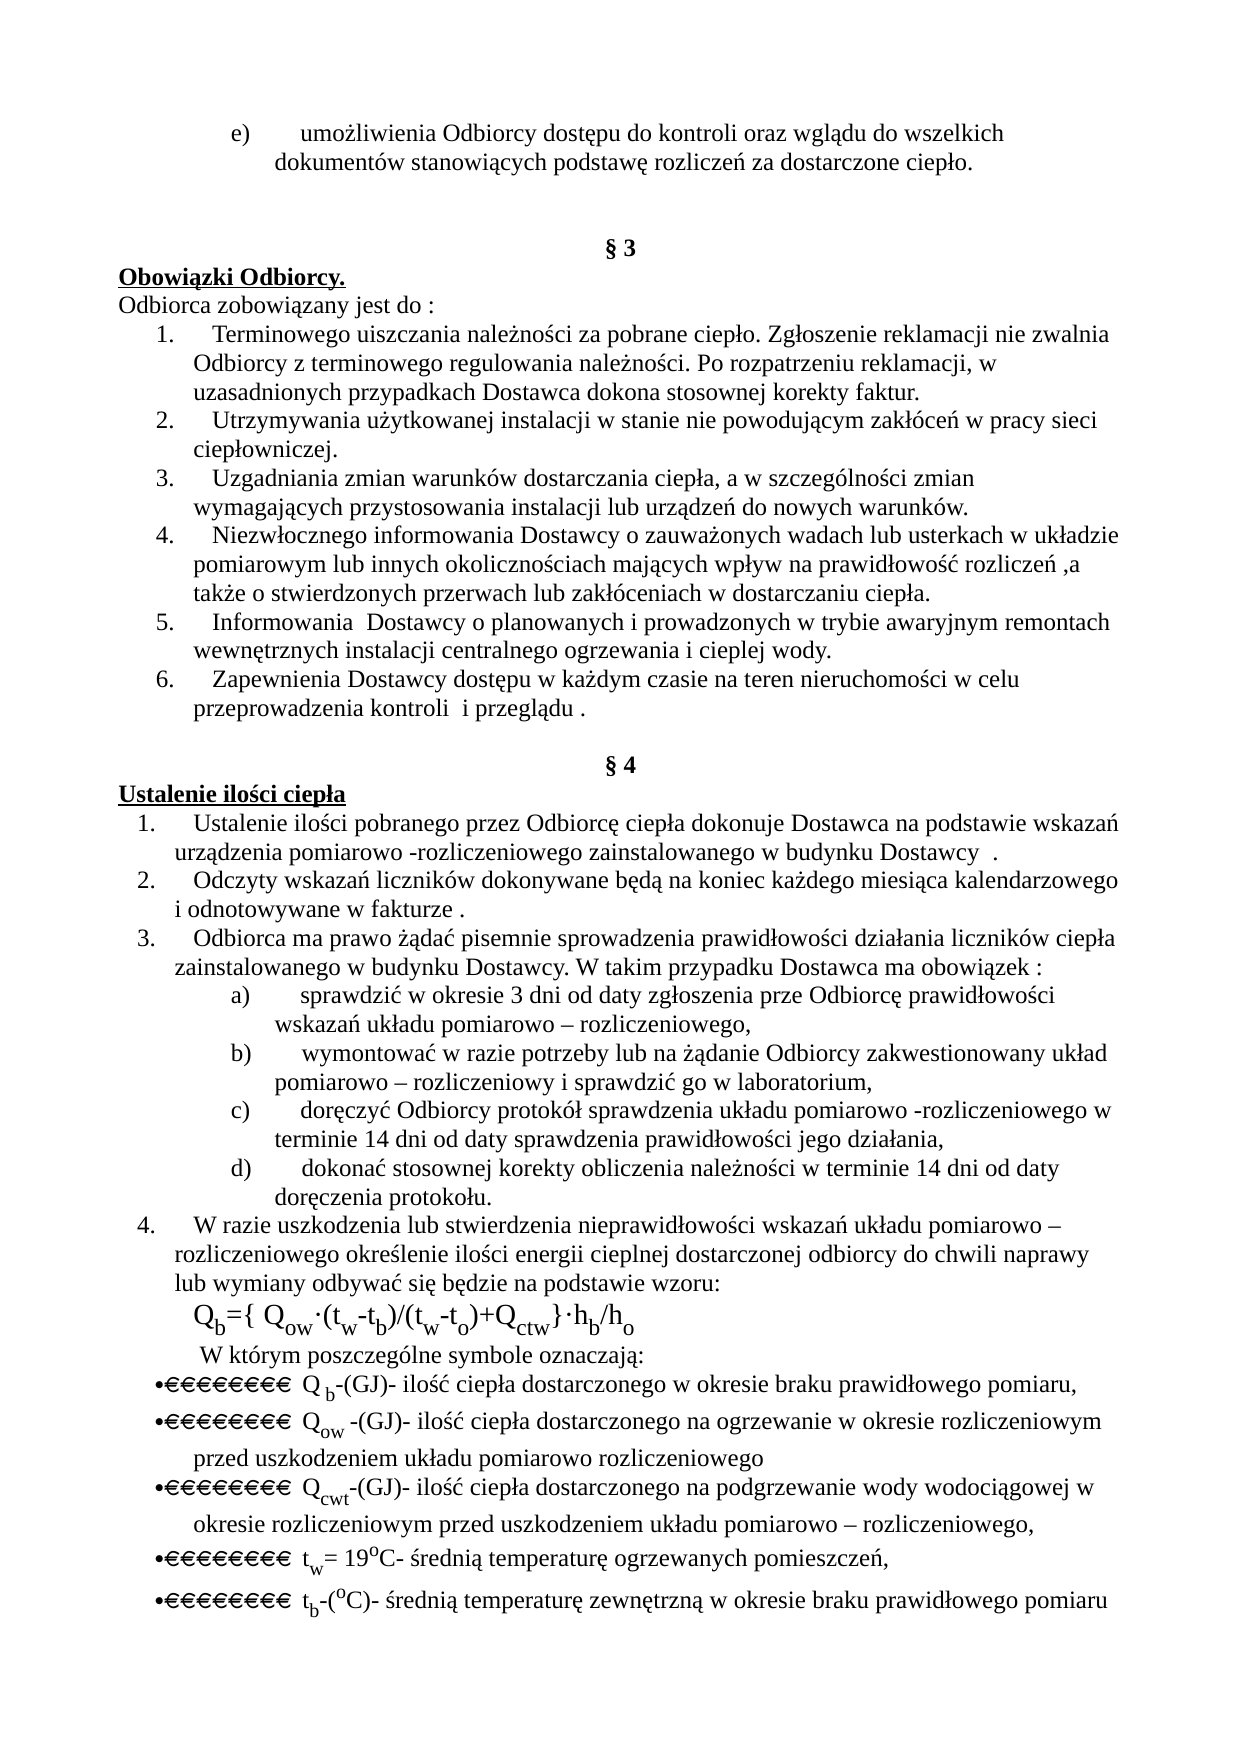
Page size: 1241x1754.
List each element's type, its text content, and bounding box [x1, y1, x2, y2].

text W którym poszczególne symbole oznaczają: [118, 1340, 1122, 1369]
text b) wymontować w razie potrzeby lub na żądanie Odbiorcy zakwestionowany układ pomiarowo – rozliczeniowy i sprawdzić go w laboratorium, [231, 1038, 1122, 1096]
text c) doręczyć Odbiorcy protokół sprawdzenia układu pomiarowo -rozliczeniowego w terminie 14 dni od daty sprawdzenia prawidłowości jego działania, [231, 1096, 1122, 1153]
text 2. Odczyty wskazań liczników dokonywane będą na koniec każdego miesiąca kalendarzowego i odnotowywane w fakturze . [137, 866, 1122, 923]
text 4. Niezwłocznego informowania Dostawcy o zauważonych wadach lub usterkach w układzie pomiarowym lub innych okolicznościach mających wpływ na prawidłowość rozliczeń ,a także o stwierdzonych przerwach lub zakłóceniach w dostarczaniu ciepła. [156, 521, 1122, 607]
text Ustalenie ilości ciepła [118, 779, 1122, 808]
text e) umożliwienia Odbiorcy dostępu do kontroli oraz wglądu do wszelkich dokumentów stanowiących podstawę rozliczeń za dostarczone ciepło. [231, 118, 1122, 176]
text 2. Utrzymywania użytkowanej instalacji w stanie nie powodującym zakłóceń w pracy sieci ciepłowniczej. [156, 406, 1122, 463]
text d) dokonać stosownej korekty obliczenia należności w terminie 14 dni od daty doręczenia protokołu. [231, 1153, 1122, 1211]
text 3. Uzgadniania zmian warunków dostarczania ciepła, a w szczególności zmian wymagających przystosowania instalacji lub urządzeń do nowych warunków. [156, 463, 1122, 521]
text · tb-(oC)- średnią temperaturę zewnętrzną w okresie braku prawidłowego pomiaru [156, 1580, 1122, 1622]
text 5. Informowania Dostawcy o planowanych i prowadzonych w trybie awaryjnym remontach wewnętrznych instalacji centralnego ogrzewania i cieplej wody. [156, 607, 1122, 664]
text Qb={ Qow·(tw-tb)/(tw-to)+Qctw}·hb/ho [118, 1297, 1122, 1340]
text 1. Terminowego uiszczania należności za pobrane ciepło. Zgłoszenie reklamacji nie zwalnia Odbiorcy z terminowego regulowania należności. Po rozpatrzeniu reklamacji, w uzasadnionych przypadkach Dostawca dokona stosownej korekty faktur. [156, 319, 1122, 406]
text · Qow -(GJ)- ilość ciepła dostarczonego na ogrzewanie w okresie rozliczeniowym przed uszkodzeniem układu pomiarowo rozliczeniowego [156, 1406, 1122, 1472]
text 3. Odbiorca ma prawo żądać pisemnie sprowadzenia prawidłowości działania liczników ciepła zainstalowanego w budynku Dostawcy. W takim przypadku Dostawca ma obowiązek : [137, 923, 1122, 981]
text § 3 [118, 233, 1122, 262]
text 1. Ustalenie ilości pobranego przez Odbiorcę ciepła dokonuje Dostawca na podstawie wskazań urządzenia pomiarowo -rozliczeniowego zainstalowanego w budynku Dostawcy . [137, 808, 1122, 866]
text 4. W razie uszkodzenia lub stwierdzenia nieprawidłowości wskazań układu pomiarowo – rozliczeniowego określenie ilości energii cieplnej dostarczonej odbiorcy do chwili naprawy lub wymiany odbywać się będzie na podstawie wzoru: [137, 1211, 1122, 1297]
text · Qcwt-(GJ)- ilość ciepła dostarczonego na podgrzewanie wody wodociągowej w okresie rozliczeniowym przed uszkodzeniem układu pomiarowo – rozliczeniowego, [156, 1472, 1122, 1538]
text a) sprawdzić w okresie 3 dni od daty zgłoszenia prze Odbiorcę prawidłowości wskazań układu pomiarowo – rozliczeniowego, [231, 981, 1122, 1038]
text Odbiorca zobowiązany jest do : [118, 291, 1122, 319]
text · tw= 19oC- średnią temperaturę ogrzewanych pomieszczeń, [156, 1538, 1122, 1580]
text Obowiązki Odbiorcy. [118, 262, 1122, 291]
text 6. Zapewnienia Dostawcy dostępu w każdym czasie na teren nieruchomości w celu przeprowadzenia kontroli i przeglądu . [156, 664, 1122, 722]
text · Q b-(GJ)- ilość ciepła dostarczonego w okresie braku prawidłowego pomiaru, [156, 1369, 1122, 1406]
text § 4 [118, 751, 1122, 779]
